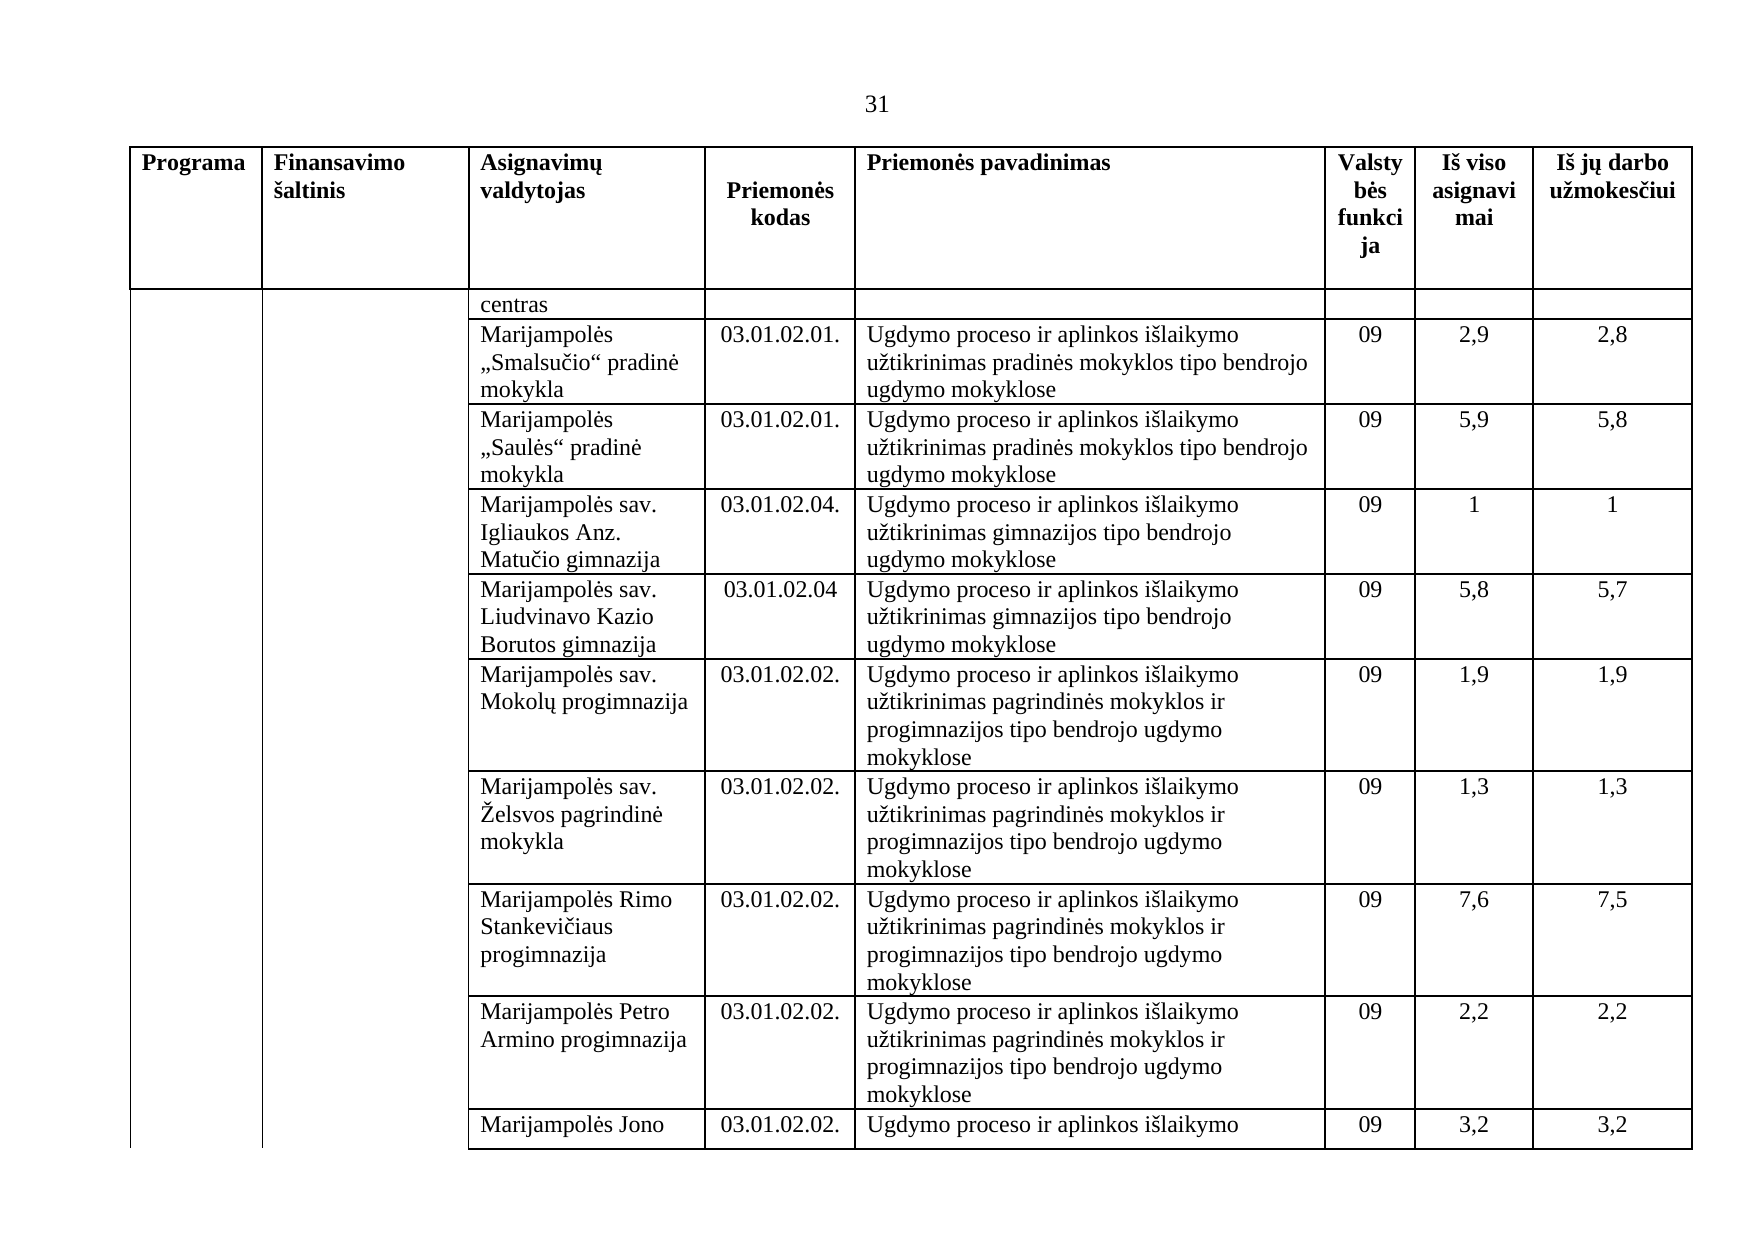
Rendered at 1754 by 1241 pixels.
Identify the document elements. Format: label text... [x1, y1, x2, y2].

table_cell [706, 290, 854, 318]
table_header Iš jų darbo užmokesčiui [1534, 148, 1691, 288]
table_cell 2,9 [1416, 320, 1532, 403]
table_cell 09 [1326, 1110, 1414, 1148]
table_cell Ugdymo proceso ir aplinkos išlaikymo užtikrinimas pagrindinės mokyklos ir progimnazijos tipo bendrojo ugdymo mokyklose [856, 772, 1324, 883]
table_cell 03.01.02.01. [706, 405, 854, 488]
table_cell 2,2 [1416, 997, 1532, 1108]
table_cell 3,2 [1534, 1110, 1691, 1148]
table_cell [856, 290, 1324, 318]
table_cell 5,9 [1416, 405, 1532, 488]
table_cell Marijampolės sav. Liudvinavo Kazio Borutos gimnazija [469, 575, 704, 658]
table_cell [1416, 290, 1532, 318]
table_header Programa [131, 148, 261, 259]
table_cell Ugdymo proceso ir aplinkos išlaikymo užtikrinimas pradinės mokyklos tipo bendrojo ugdymo mokyklose [856, 320, 1324, 403]
table_cell [856, 259, 1324, 288]
table_cell 03.01.02.04. [706, 490, 854, 573]
table_cell Marijampolės sav. Mokolų progimnazija [469, 660, 704, 770]
table_cell 03.01.02.02. [706, 660, 854, 770]
table_cell 1 [1416, 490, 1532, 573]
table_cell [131, 290, 262, 318]
table_cell [131, 259, 261, 288]
table_cell Marijampolės „Smalsučio“ pradinė mokykla [469, 320, 704, 403]
table_cell 09 [1326, 772, 1414, 883]
table_cell 09 [1326, 405, 1414, 488]
table_header Iš viso asignavimai [1416, 148, 1532, 288]
table_cell 5,7 [1534, 575, 1691, 658]
table_cell Marijampolės sav. Želsvos pagrindinė mokykla [469, 772, 704, 883]
table_cell Ugdymo proceso ir aplinkos išlaikymo užtikrinimas pagrindinės mokyklos ir progimnazijos tipo bendrojo ugdymo mokyklose [856, 997, 1324, 1108]
table_cell [1534, 290, 1691, 318]
table_cell 03.01.02.02. [706, 1110, 854, 1148]
table_cell Ugdymo proceso ir aplinkos išlaikymo [856, 1110, 1324, 1148]
table_cell 1,9 [1534, 660, 1691, 770]
table_header Priemonės pavadinimas [856, 148, 1324, 259]
table_cell 1,3 [1534, 772, 1691, 883]
table_cell [706, 259, 854, 288]
table_cell 5,8 [1534, 405, 1691, 488]
table_cell 2,8 [1534, 320, 1691, 403]
table_header Valstybės funkcija [1326, 148, 1414, 259]
table_cell [1326, 259, 1414, 288]
table_cell 7,5 [1534, 885, 1691, 995]
table_cell Ugdymo proceso ir aplinkos išlaikymo užtikrinimas gimnazijos tipo bendrojo ugdymo mokyklose [856, 490, 1324, 573]
table_cell 03.01.02.01. [706, 320, 854, 403]
table_cell [1326, 290, 1414, 318]
table_cell 09 [1326, 320, 1414, 403]
table_cell [263, 290, 468, 318]
table_cell [131, 318, 262, 1148]
table_cell 03.01.02.02. [706, 885, 854, 995]
table_cell 09 [1326, 885, 1414, 995]
table_cell Ugdymo proceso ir aplinkos išlaikymo užtikrinimas pagrindinės mokyklos ir progimnazijos tipo bendrojo ugdymo mokyklose [856, 660, 1324, 770]
table_cell Marijampolės sav. Igliaukos Anz. Matučio gimnazija [469, 490, 704, 573]
table_cell 1,3 [1416, 772, 1532, 883]
table_cell 09 [1326, 660, 1414, 770]
table_header Asignavimų valdytojas [470, 148, 704, 259]
table_cell Ugdymo proceso ir aplinkos išlaikymo užtikrinimas pradinės mokyklos tipo bendrojo ugdymo mokyklose [856, 405, 1324, 488]
table_cell 03.01.02.02. [706, 772, 854, 883]
table_cell [263, 259, 468, 288]
table_cell Marijampolės „Saulės“ pradinė mokykla [469, 405, 704, 488]
table_cell Marijampolės Rimo Stankevičiaus progimnazija [469, 885, 704, 995]
table_cell 2,2 [1534, 997, 1691, 1108]
table_cell 7,6 [1416, 885, 1532, 995]
table_cell Marijampolės Jono [469, 1110, 704, 1148]
table_header Finansavimo šaltinis [263, 148, 468, 259]
table_cell 5,8 [1416, 575, 1532, 658]
table_cell [470, 259, 704, 288]
table_cell 09 [1326, 490, 1414, 573]
table_cell Ugdymo proceso ir aplinkos išlaikymo užtikrinimas gimnazijos tipo bendrojo ugdymo mokyklose [856, 575, 1324, 658]
table_cell centras [469, 290, 704, 318]
table_cell [263, 318, 468, 1148]
table_cell 1,9 [1416, 660, 1532, 770]
table_cell 3,2 [1416, 1110, 1532, 1148]
table_cell Ugdymo proceso ir aplinkos išlaikymo užtikrinimas pagrindinės mokyklos ir progimnazijos tipo bendrojo ugdymo mokyklose [856, 885, 1324, 995]
table_cell 03.01.02.02. [706, 997, 854, 1108]
table_cell 03.01.02.04 [706, 575, 854, 658]
table_header Priemonės kodas [706, 148, 854, 259]
table_cell 1 [1534, 490, 1691, 573]
table_cell 09 [1326, 997, 1414, 1108]
table_cell 09 [1326, 575, 1414, 658]
table_cell Marijampolės Petro Armino progimnazija [469, 997, 704, 1108]
